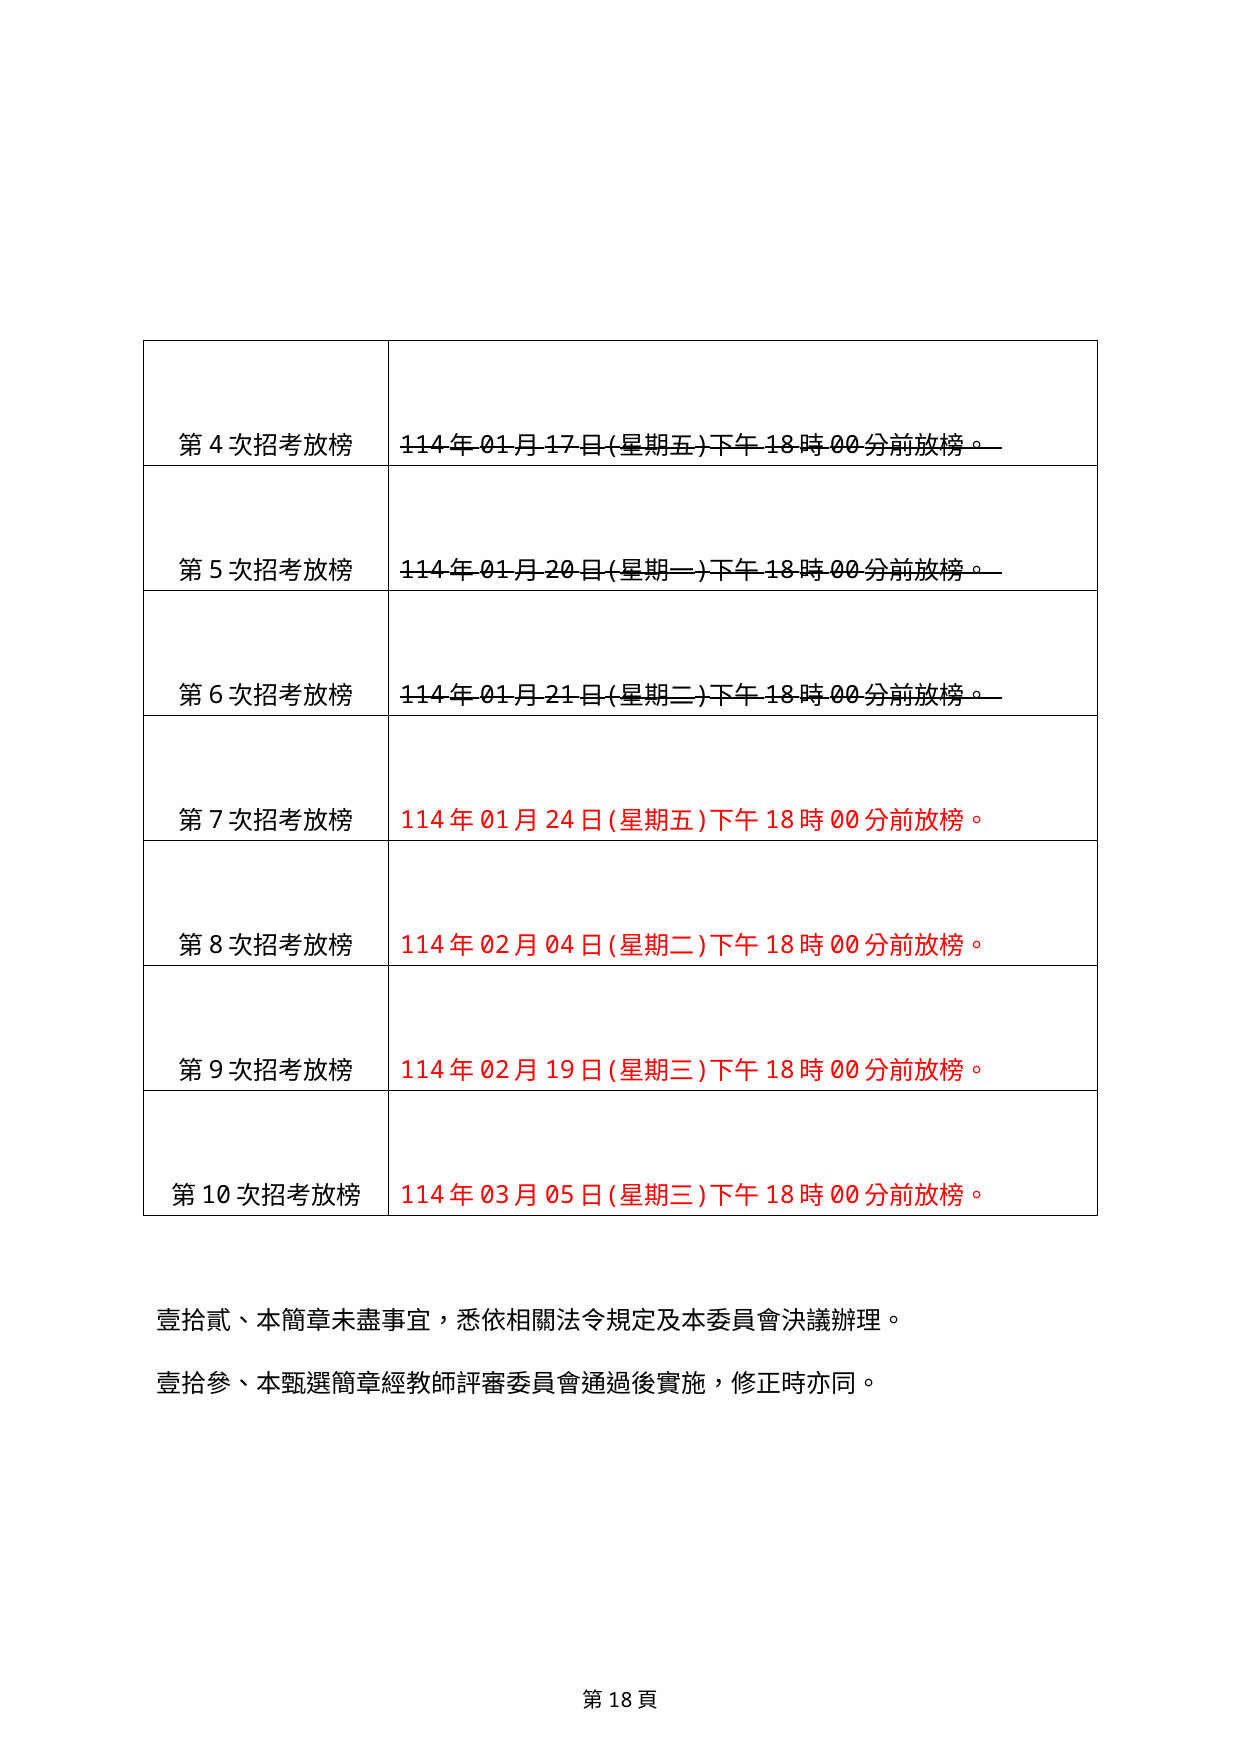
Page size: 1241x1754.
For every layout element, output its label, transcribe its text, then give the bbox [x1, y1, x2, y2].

table_cell 114年01月20日(星期一)下午18時00分前放榜。 [389, 466, 1097, 590]
list 本甄選簡章經教師評審委員會通過後實施，修正時亦同。 [156, 1340, 1134, 1402]
table_cell 第8次招考放榜 [144, 841, 388, 965]
table_cell 第7次招考放榜 [144, 716, 388, 840]
table_cell 114年02月19日(星期三)下午18時00分前放榜。 [389, 966, 1097, 1090]
table_cell 114年02月04日(星期二)下午18時00分前放榜。 [389, 841, 1097, 965]
table_cell 114年03月05日(星期三)下午18時00分前放榜。 [389, 1091, 1097, 1215]
table_cell 114年01月24日(星期五)下午18時00分前放榜。 [389, 716, 1097, 840]
table_cell 第6次招考放榜 [144, 591, 388, 715]
table_cell 114年01月21日(星期二)下午18時00分前放榜。 [389, 591, 1097, 715]
table_cell 第4次招考放榜 [144, 341, 388, 465]
table_cell 第5次招考放榜 [144, 466, 388, 590]
table_cell 第10次招考放榜 [144, 1091, 388, 1215]
table_cell 114年01月17日(星期五)下午18時00分前放榜。 [389, 341, 1097, 465]
list 本簡章未盡事宜，悉依相關法令規定及本委員會決議辦理。 [156, 1277, 1134, 1340]
table_cell 第9次招考放榜 [144, 966, 388, 1090]
